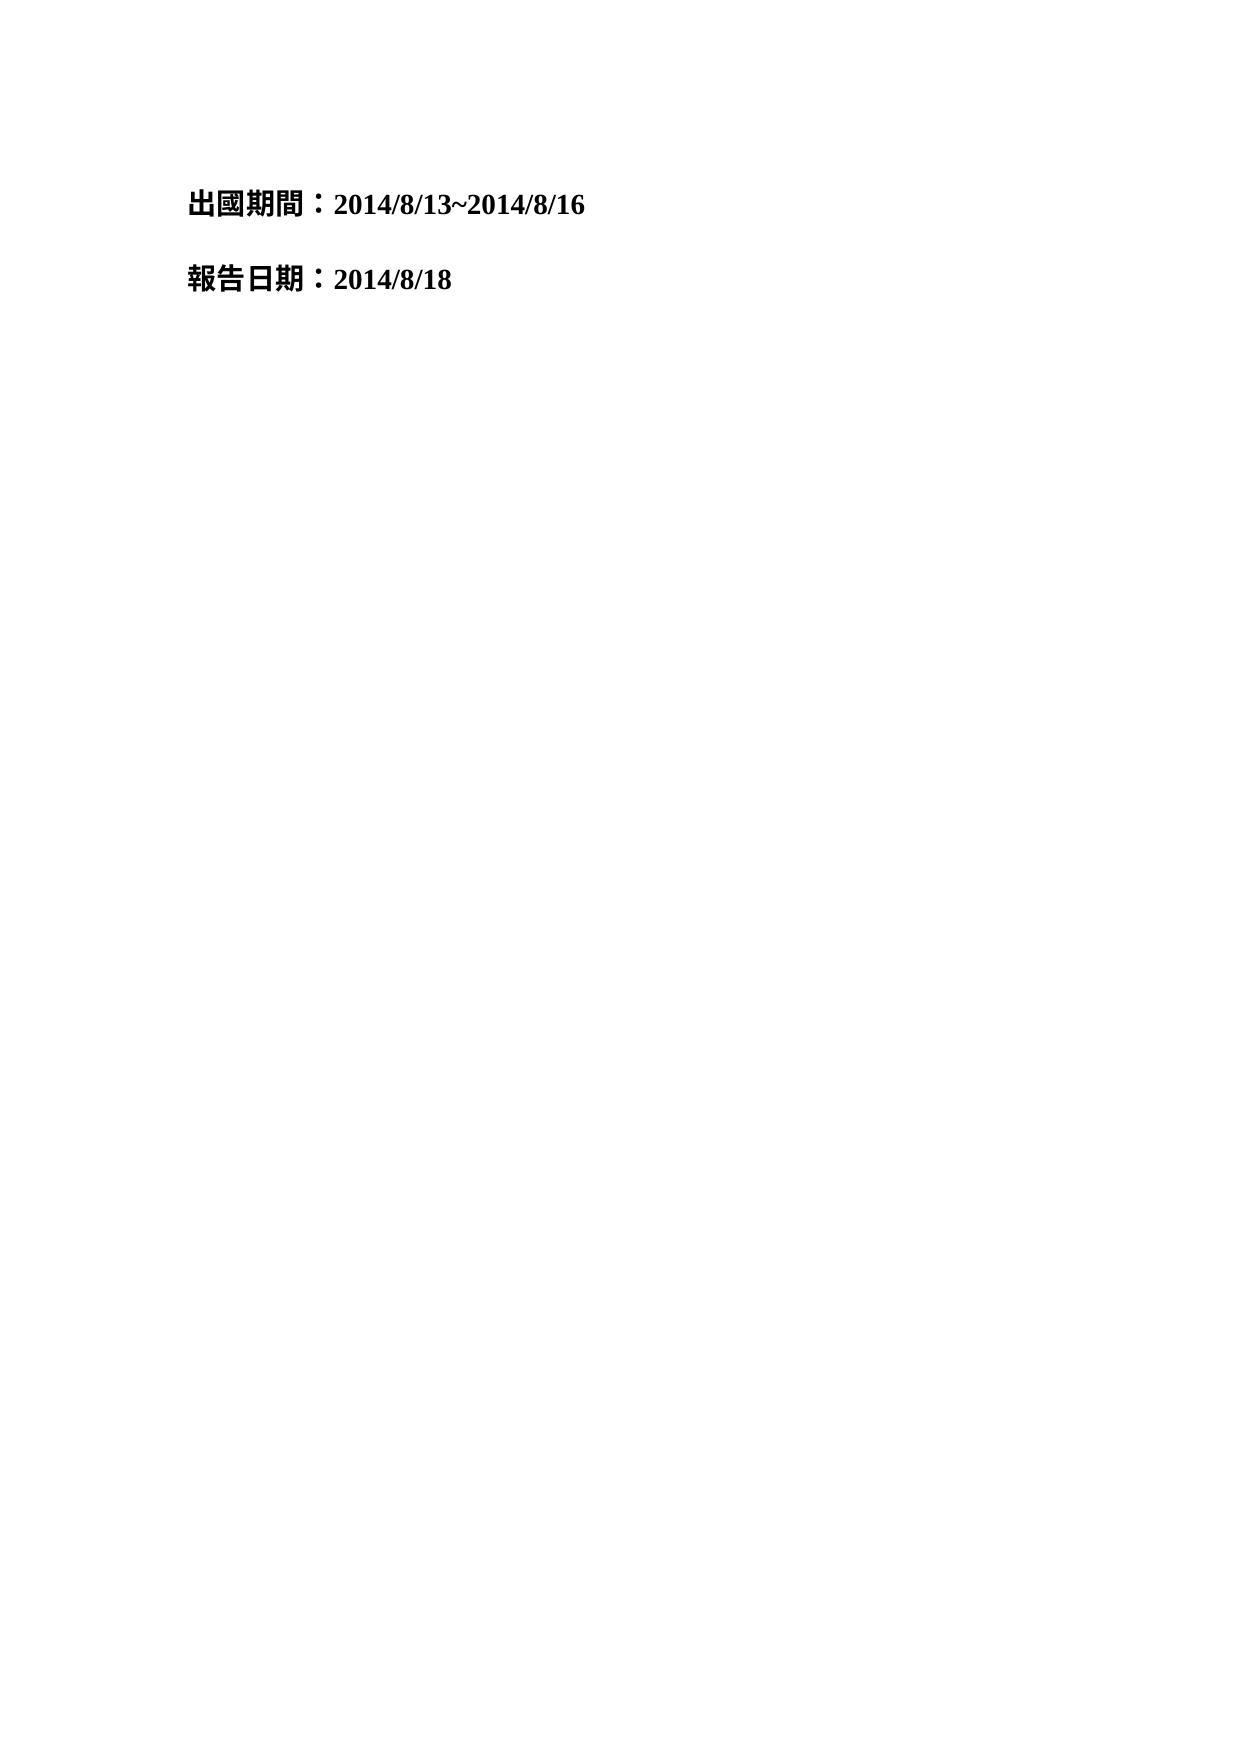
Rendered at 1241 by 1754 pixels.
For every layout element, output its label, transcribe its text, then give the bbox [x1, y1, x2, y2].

text 出國期間：2014/8/13~2014/8/16 [187, 164, 1053, 239]
text 報告日期：2014/8/18 [187, 239, 1053, 314]
